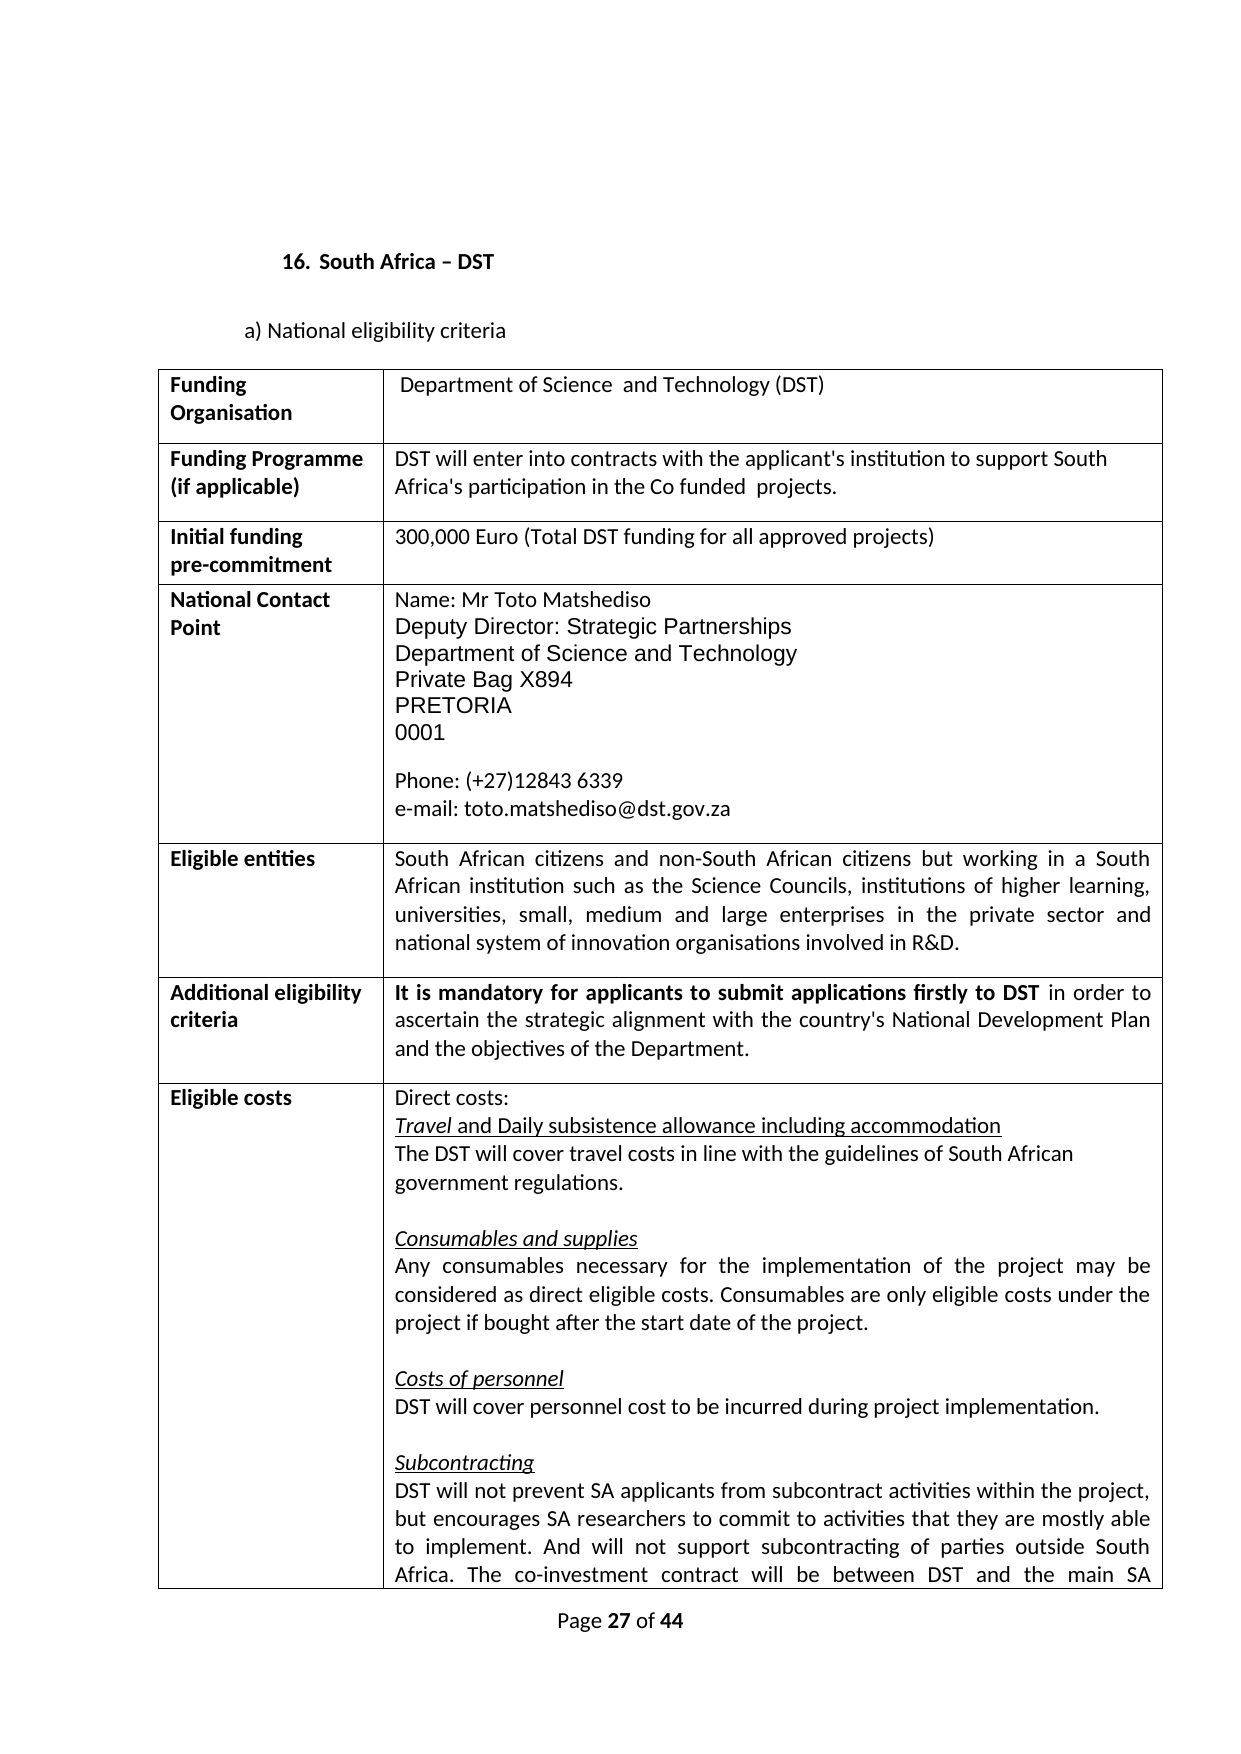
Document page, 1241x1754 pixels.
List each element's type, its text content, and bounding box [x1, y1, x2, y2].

table_header Funding Organisation [159, 370, 383, 443]
table_cell Funding Programme (if applicable) [159, 444, 383, 521]
table_cell Eligible entities [159, 844, 383, 977]
table_cell It is mandatory for applicants to submit applications firstly to DST in order to ascertain the strategic alignment with the country's National Development Plan and the objectives of the Department. [384, 978, 1162, 1082]
table_cell DST will enter into contracts with the applicant's institution to support South Africa's participation in the Co funded projects. [384, 444, 1162, 521]
table_cell South African citizens and non-South African citizens but working in a South African institution such as the Science Councils, institutions of higher learning, universities, small, medium and large enterprises in the private sector and national system of innovation organisations involved in R&D. [384, 844, 1162, 977]
table_cell Eligible costs [159, 1084, 383, 1588]
table_cell Direct costs: Travel and Daily subsistence allowance including accommodation The DST will cover travel costs in line with the guidelines of South African government regulations. Consumables and supplies Any consumables necessary for the implementation of the project may be considered as direct eligible costs. Consumables are only eligible costs under the project if bought after the start date of the project. Costs of personnel DST will cover personnel cost to be incurred during project implementation. Subcontracting DST will not prevent SA applicants from subcontract activities within the project, but encourages SA researchers to commit to activities that they are mostly able to implement. And will not support subcontracting of parties outside South Africa. The co-investment contract will be between DST and the main SA [384, 1084, 1162, 1588]
text a) National eligibility criteria [244, 316, 1093, 344]
table_cell 300,000 Euro (Total DST funding for all approved projects) [384, 522, 1162, 584]
table_cell Initial funding pre-commitment [159, 522, 383, 584]
list South Africa – DST [282, 247, 1093, 275]
table_header Department of Science and Technology (DST) [384, 370, 1162, 443]
table_cell National Contact Point [159, 585, 383, 843]
table_cell Name: Mr Toto Matshediso Deputy Director: Strategic Partnerships Department of Science and Technology Private Bag X894 PRETORIA 0001 Phone: (+27)12843 6339 e-mail: toto.matshediso@dst.gov.za [384, 585, 1162, 843]
table_cell Additional eligibility criteria [159, 978, 383, 1082]
